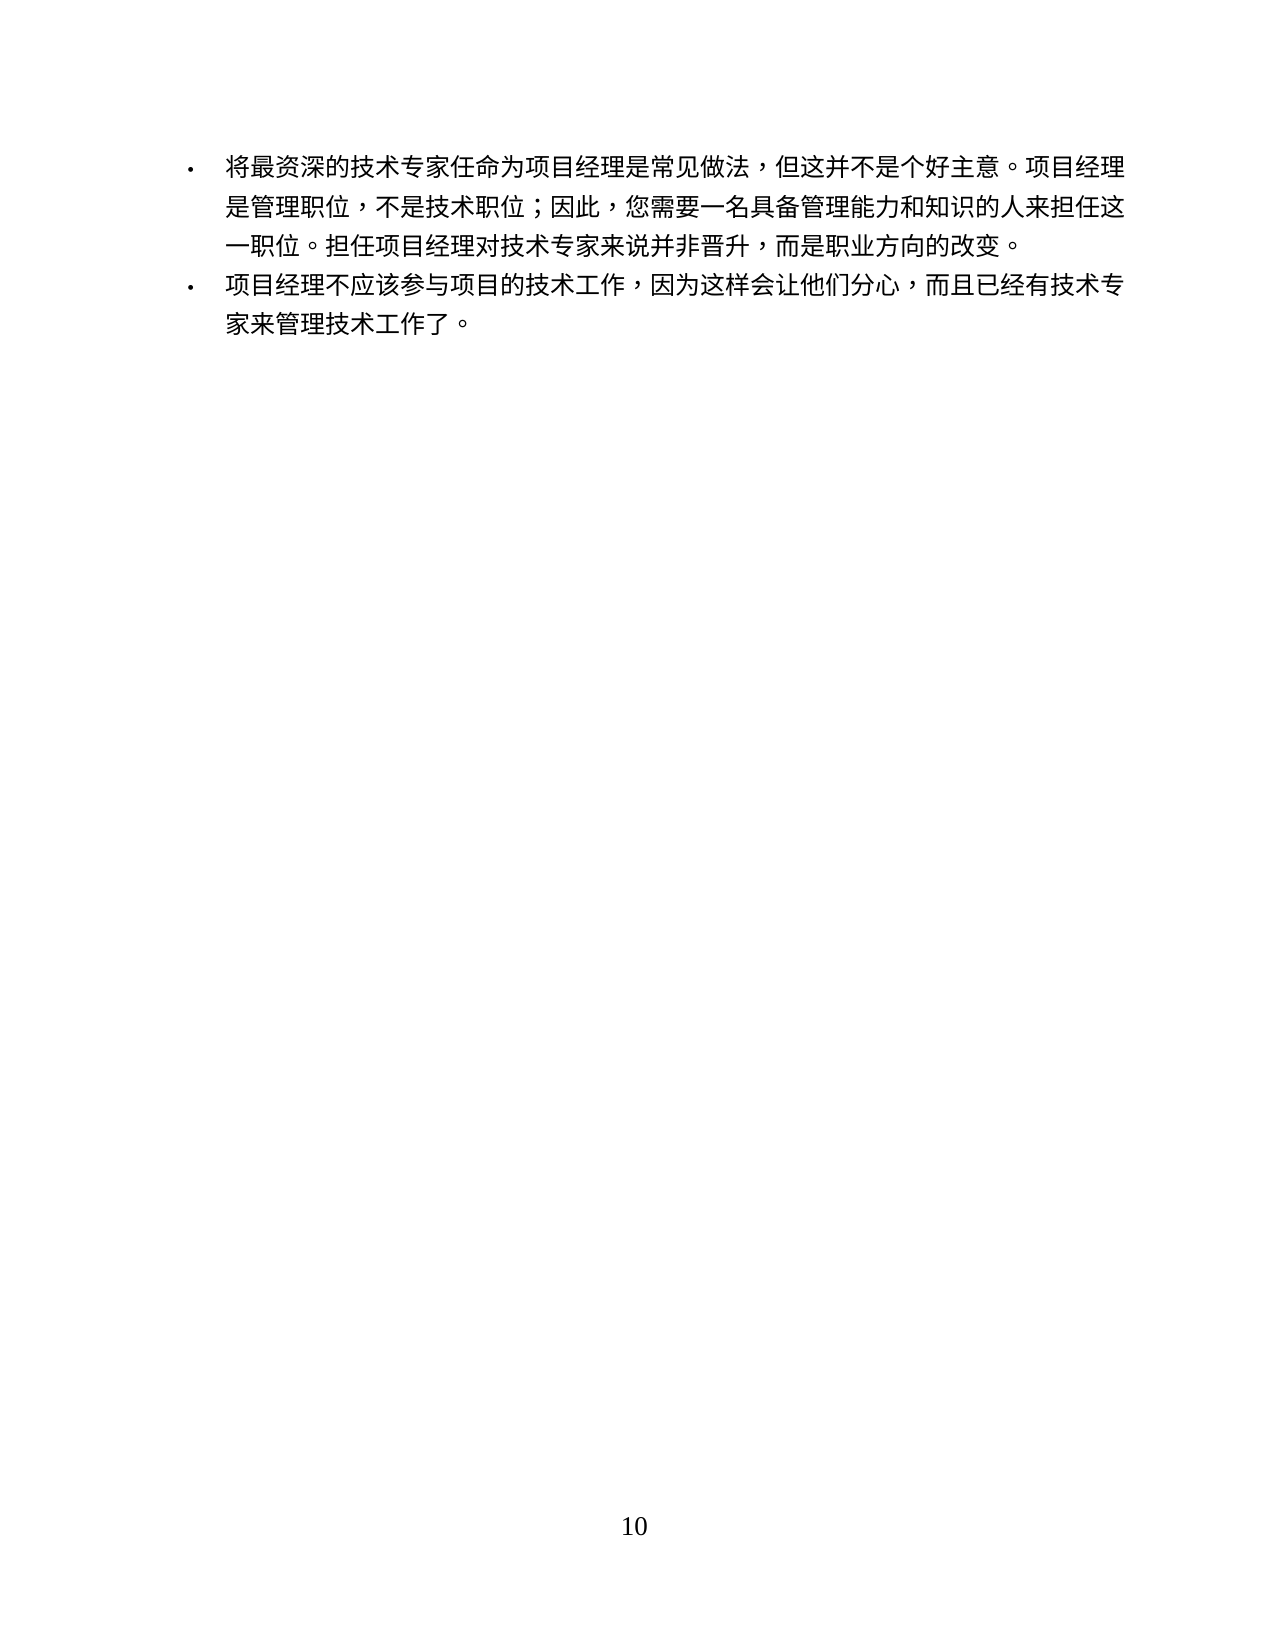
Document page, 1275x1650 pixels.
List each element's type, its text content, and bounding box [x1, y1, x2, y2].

list 将最资深的技术专家任命为项目经理是常见做法，但这并不是个好主意。项目经理是管理职位，不是技术职位；因此，您需要一名具备管理能力和知识的人来担任这一职位。担任项目经理对技术专家来说并非晋升，而是职业方向的改变。 [187, 150, 1125, 262]
list 项目经理不应该参与项目的技术工作，因为这样会让他们分心，而且已经有技术专家来管理技术工作了。 [187, 267, 1125, 341]
